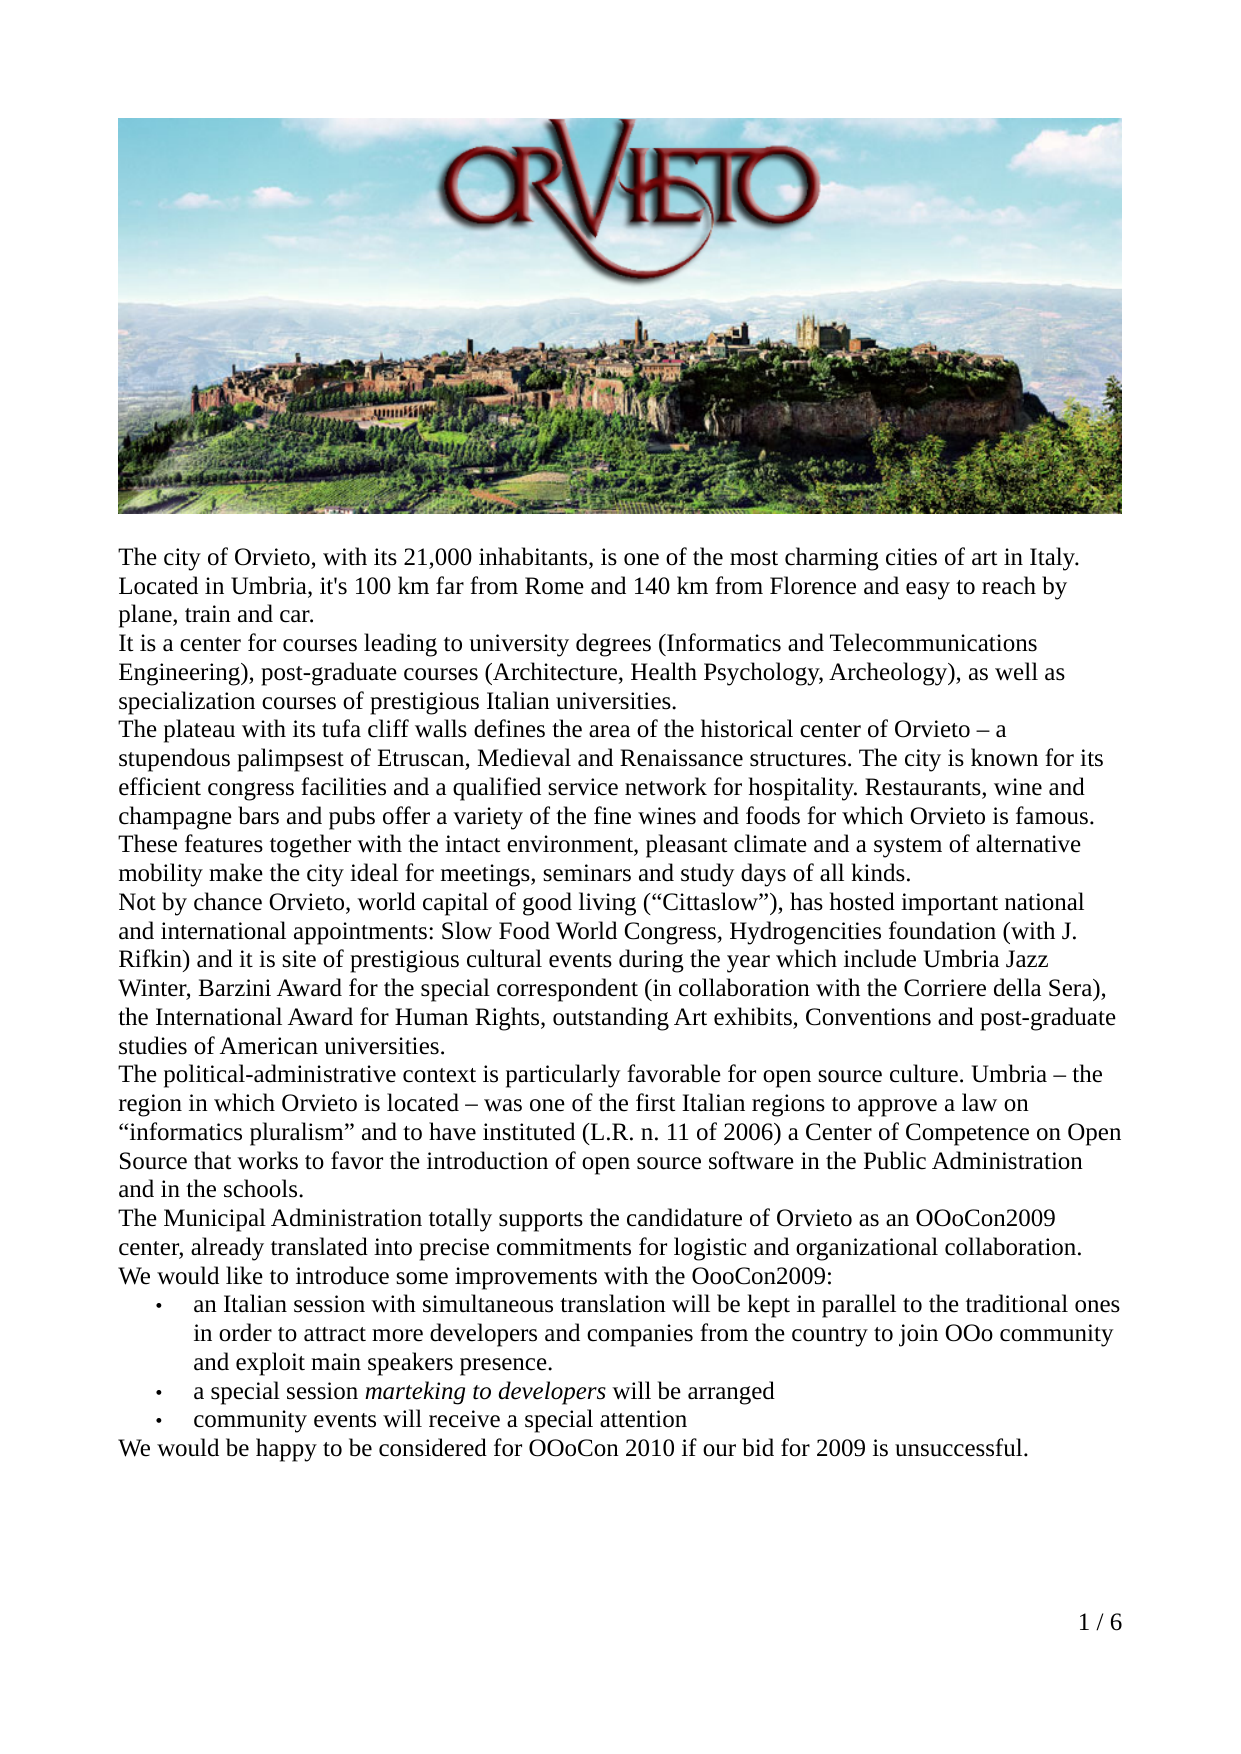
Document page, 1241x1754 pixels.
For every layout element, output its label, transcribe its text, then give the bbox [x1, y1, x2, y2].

list a special session marteking to developers will be arranged [156, 1376, 1122, 1404]
list community events will receive a special attention [156, 1404, 1122, 1433]
text Not by chance Orvieto, world capital of good living (“Cittaslow”), has hosted important national and international appointments: Slow Food World Congress, Hydrogencities foundation (with J. Rifkin) and it is site of prestigious cultural events during the year which include Umbria Jazz Winter, Barzini Award for the special correspondent (in collaboration with the Corriere della Sera), the International Award for Human Rights, outstanding Art exhibits, Conventions and post-graduate studies of American universities. [118, 887, 1122, 1059]
text The plateau with its tufa cliff walls defines the area of the historical center of Orvieto – a stupendous palimpsest of Etruscan, Medieval and Renaissance structures. The city is known for its efficient congress facilities and a qualified service network for hospitality. Restaurants, wine and champagne bars and pubs offer a variety of the fine wines and foods for which Orvieto is famous. These features together with the intact environment, pleasant climate and a system of alternative mobility make the city ideal for meetings, seminars and study days of all kinds. [118, 714, 1122, 887]
text We would like to introduce some improvements with the OooCon2009: [118, 1261, 1122, 1289]
text It is a center for courses leading to university degrees (Informatics and Telecommunications Engineering), post-graduate courses (Architecture, Health Psychology, Archeology), as well as specialization courses of prestigious Italian universities. [118, 628, 1122, 714]
list an Italian session with simultaneous translation will be kept in parallel to the traditional ones in order to attract more developers and companies from the country to join OOo community and exploit main speakers presence. [156, 1289, 1122, 1376]
text The Municipal Administration totally supports the candidature of Orvieto as an OOoCon2009 center, already translated into precise commitments for logistic and organizational collaboration. [118, 1203, 1122, 1261]
picture [118, 118, 1122, 514]
text The political-administrative context is particularly favorable for open source culture. Umbria – the region in which Orvieto is located – was one of the first Italian regions to approve a law on “informatics pluralism” and to have instituted (L.R. n. 11 of 2006) a Center of Competence on Open Source that works to favor the introduction of open source software in the Public Administration and in the schools. [118, 1059, 1122, 1203]
text We would be happy to be considered for OOoCon 2010 if our bid for 2009 is unsuccessful. [118, 1433, 1122, 1462]
text The city of Orvieto, with its 21,000 inhabitants, is one of the most charming cities of art in Italy. Located in Umbria, it's 100 km far from Rome and 140 km from Florence and easy to reach by plane, train and car. [118, 542, 1122, 628]
